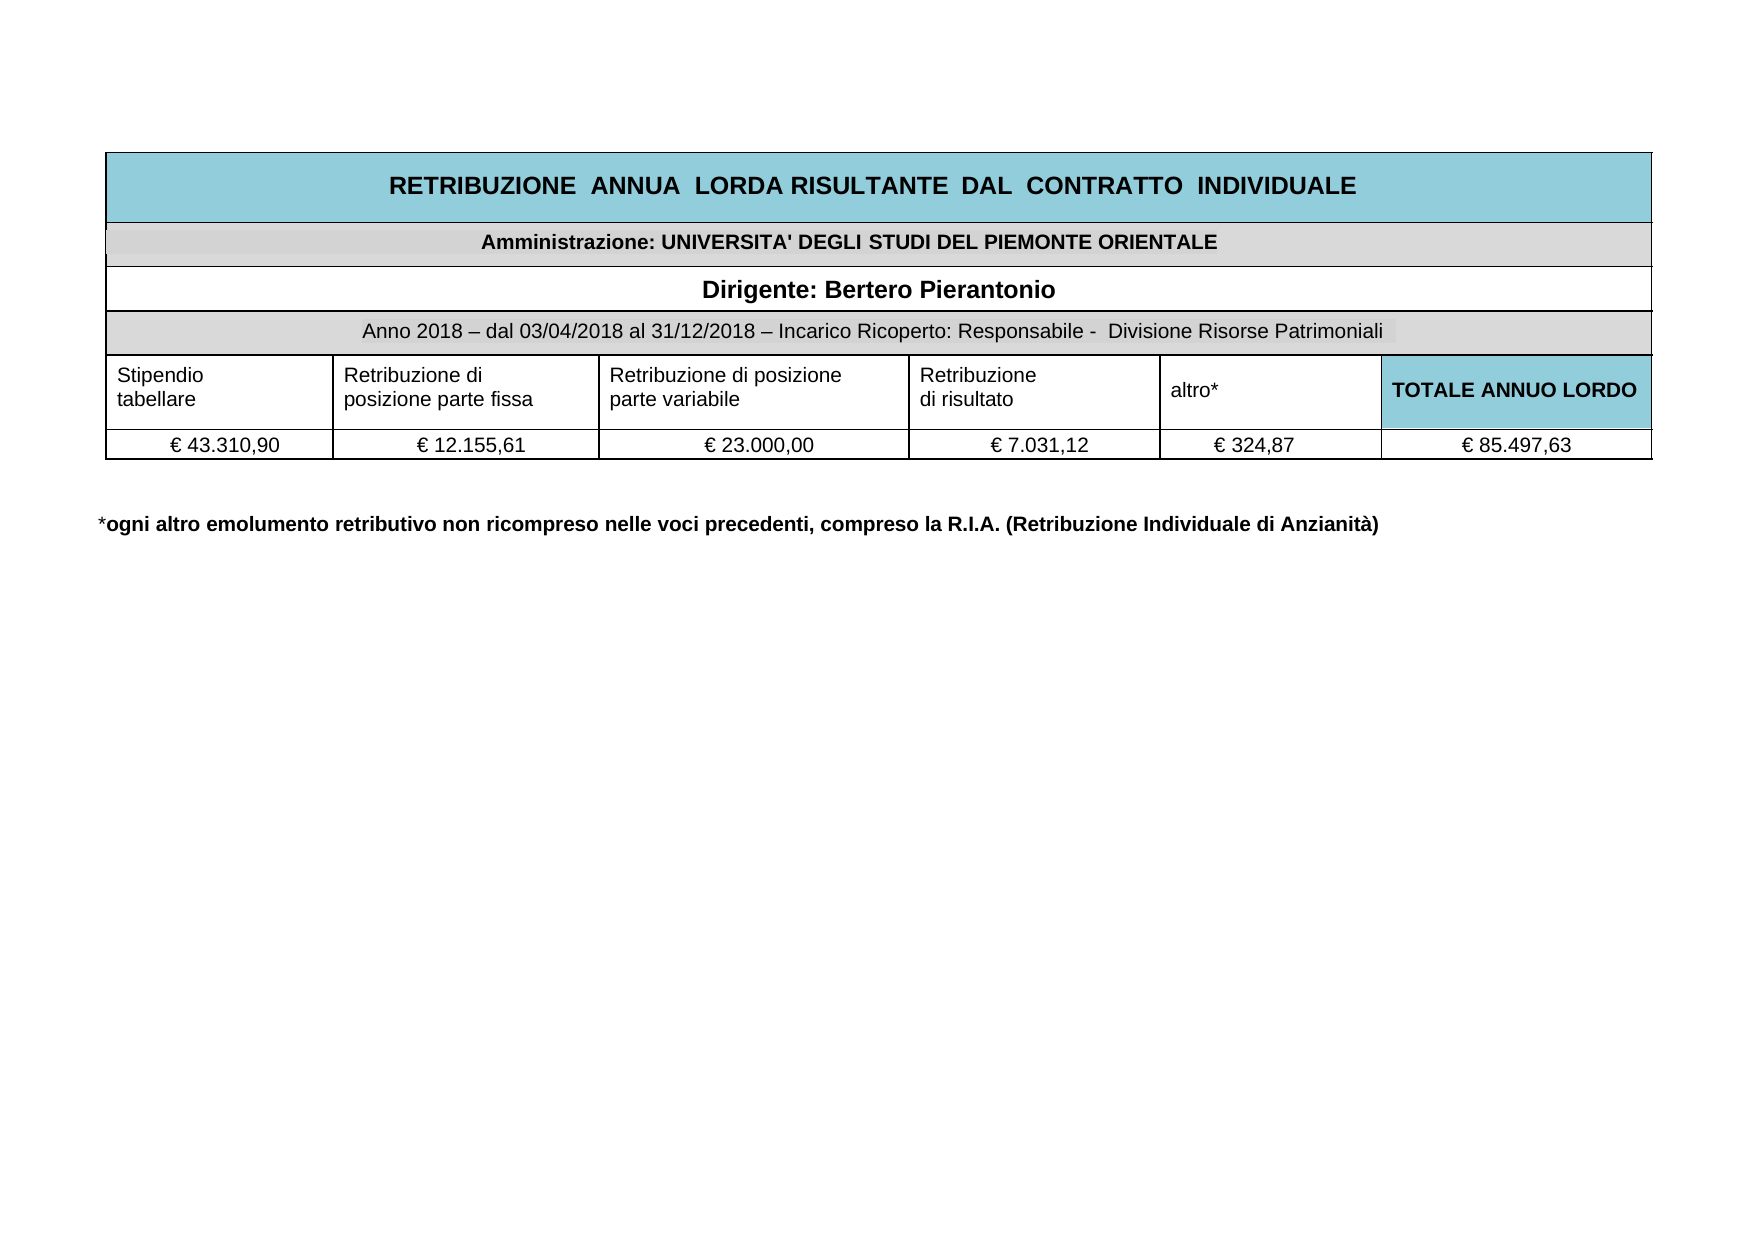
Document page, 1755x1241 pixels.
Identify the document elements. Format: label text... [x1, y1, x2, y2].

table_header RETRIBUZIONE ANNUA LORDA RISULTANTE DAL CONTRATTO INDIVIDUALE [107, 153, 1651, 222]
table_cell TOTALE ANNUO LORDO [1382, 356, 1651, 428]
table_cell € 12.155,61 [334, 430, 598, 458]
table_cell € 7.031,12 [910, 430, 1159, 458]
subtitle *ogni altro emolumento retributivo non ricompreso nelle voci precedenti, compreso la R.I.A. (Retribuzione Individuale di Anzianità) [98, 511, 1650, 535]
table_cell altro* [1161, 356, 1381, 428]
table_cell € 324,87 [1161, 430, 1381, 458]
table_cell Retribuzione di posizione parte fissa [334, 356, 598, 428]
table_cell € 43.310,90 [107, 430, 332, 458]
table_cell € 85.497,63 [1382, 430, 1651, 458]
table_cell € 23.000,00 [600, 430, 908, 458]
table_cell Anno 2018 – dal 03/04/2018 al 31/12/2018 – Incarico Ricoperto: Responsabile - Divisione Risorse Patrimoniali [107, 312, 1651, 354]
table_cell Stipendio tabellare [107, 356, 332, 428]
table_cell Amministrazione: UNIVERSITA' DEGLI STUDI DEL PIEMONTE ORIENTALE [107, 223, 1651, 266]
table_cell Dirigente: Bertero Pierantonio [107, 267, 1651, 310]
table_cell Retribuzione di posizione parte variabile [600, 356, 908, 428]
table_cell Retribuzione di risultato [910, 356, 1159, 428]
